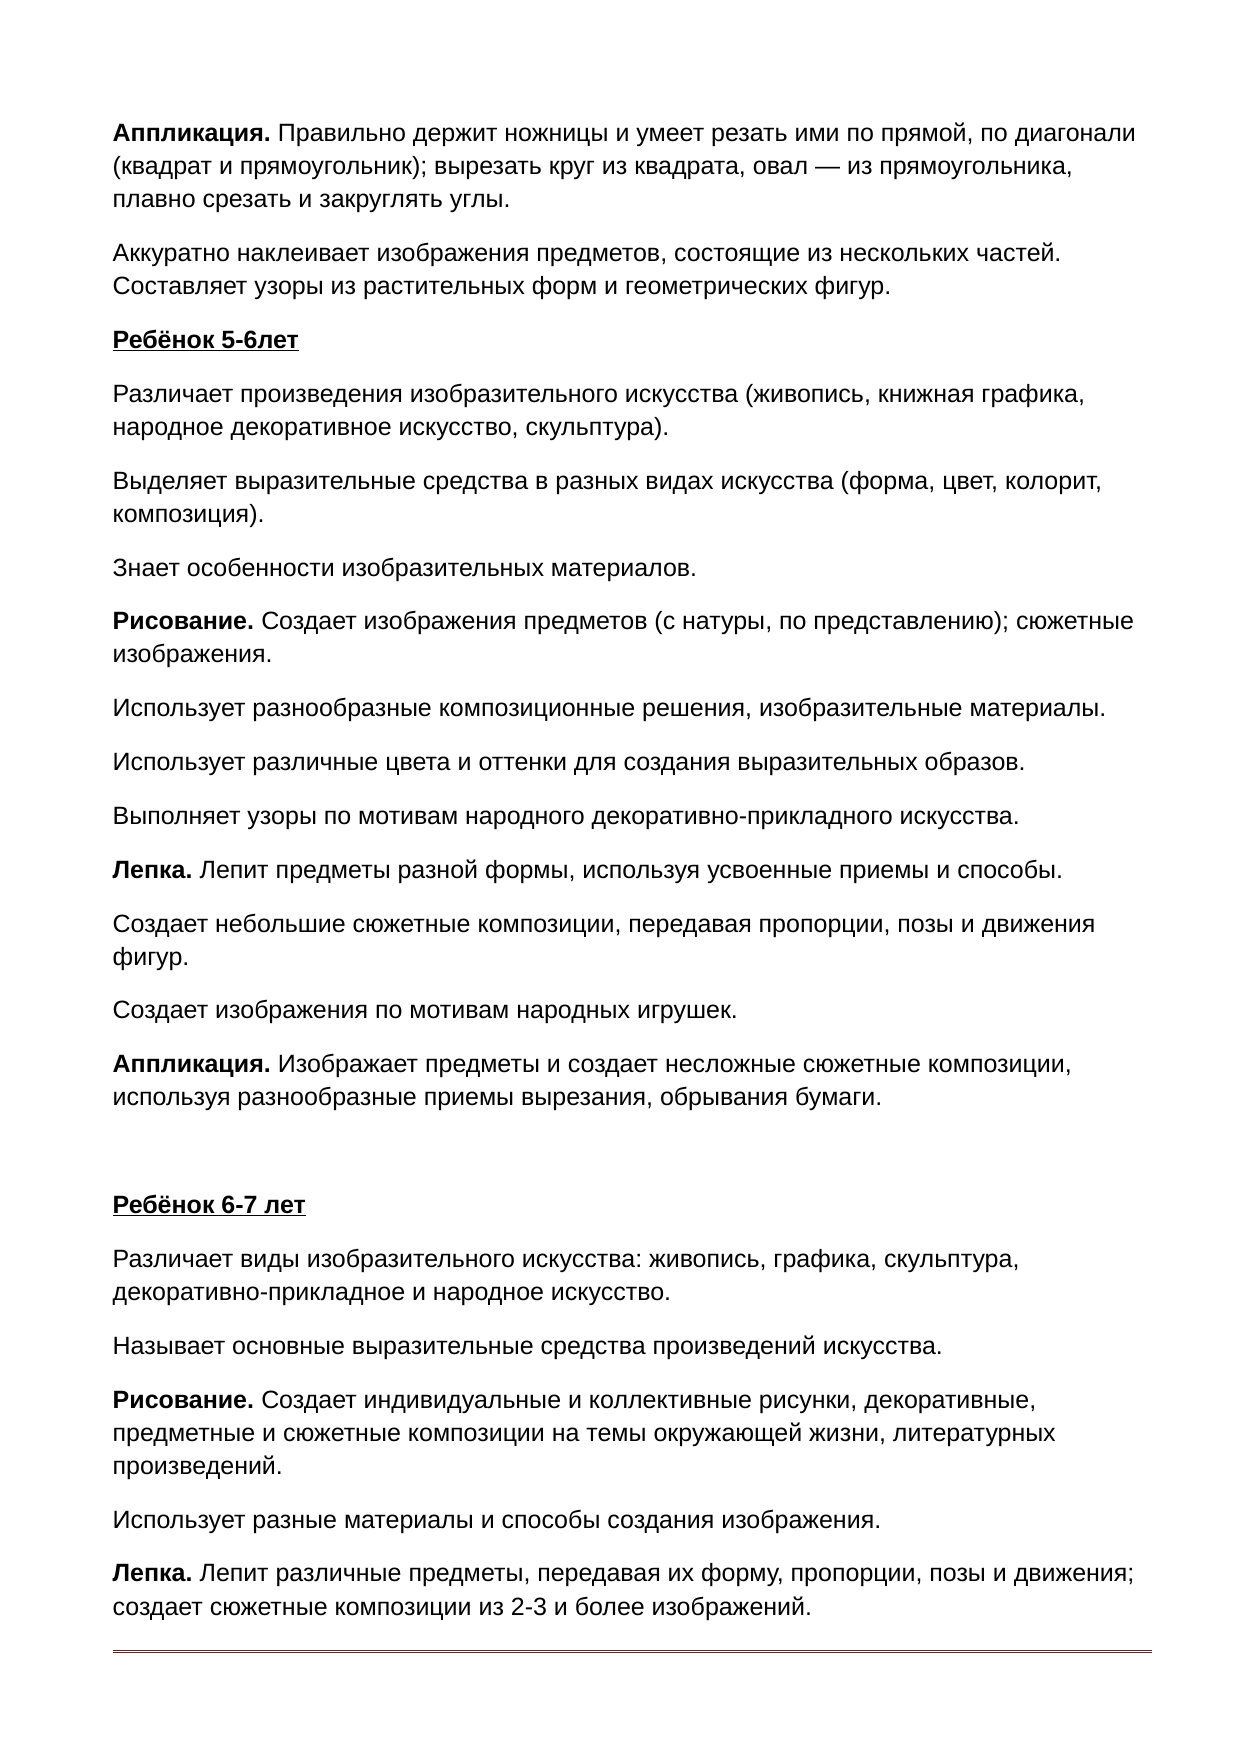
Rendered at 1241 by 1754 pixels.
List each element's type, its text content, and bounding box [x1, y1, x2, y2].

text Использует различные цвета и оттенки для создания выразительных образов. [112, 747, 1152, 776]
text Рисование. Создает изображения предметов (с натуры, по представлению); сюжетные изображения. [112, 606, 1152, 668]
text Различает произведения изобразительного искусства (живопись, книжная графика, народное декоративное искусство, скульптура). [112, 379, 1152, 441]
text Лепка. Лепит предметы разной формы, используя усвоенные приемы и способы. [112, 855, 1152, 883]
text Лепка. Лепит различные предметы, передавая их форму, пропорции, позы и движения; создает сюжетные композиции из 2-3 и более изображений. [112, 1558, 1152, 1620]
text Различает виды изобразительного искусства: живопись, графика, скульптура, декоративно-прикладное и народное искусство. [112, 1244, 1152, 1306]
text Ребёнок 6-7 лет [112, 1190, 1152, 1219]
text Использует разные материалы и способы создания изображения. [112, 1504, 1152, 1533]
text Выделяет выразительные средства в разных видах искусства (форма, цвет, колорит, композиция). [112, 466, 1152, 527]
text Ребёнок 5-6лет [112, 325, 1152, 354]
text Создает изображения по мотивам народных игрушек. [112, 996, 1152, 1024]
text Использует разнообразные композиционные решения, изобразительные материалы. [112, 693, 1152, 722]
text Аппликация. Правильно держит ножницы и умеет резать ими по прямой, по диагонали (квадрат и прямоугольник); вырезать круг из квадрата, овал — из прямоугольника, плавно срезать и закруглять углы. [112, 118, 1152, 213]
text Аккуратно наклеивает изображения предметов, состоящие из нескольких частей. Составляет узоры из растительных форм и геометрических фигур. [112, 238, 1152, 300]
text Знает особенности изобразительных материалов. [112, 552, 1152, 581]
text Называет основные выразительные средства произведений искусства. [112, 1331, 1152, 1359]
text Рисование. Создает индивидуальные и коллективные рисунки, декоративные, предметные и сюжетные композиции на темы окружающей жизни, литературных произведений. [112, 1385, 1152, 1479]
text Выполняет узоры по мотивам народного декоративно-прикладного искусства. [112, 801, 1152, 830]
text Аппликация. Изображает предметы и создает несложные сюжетные композиции, используя разнообразные приемы вырезания, обрывания бумаги. [112, 1049, 1152, 1111]
text Создает небольшие сюжетные композиции, передавая пропорции, позы и движения фигур. [112, 909, 1152, 970]
